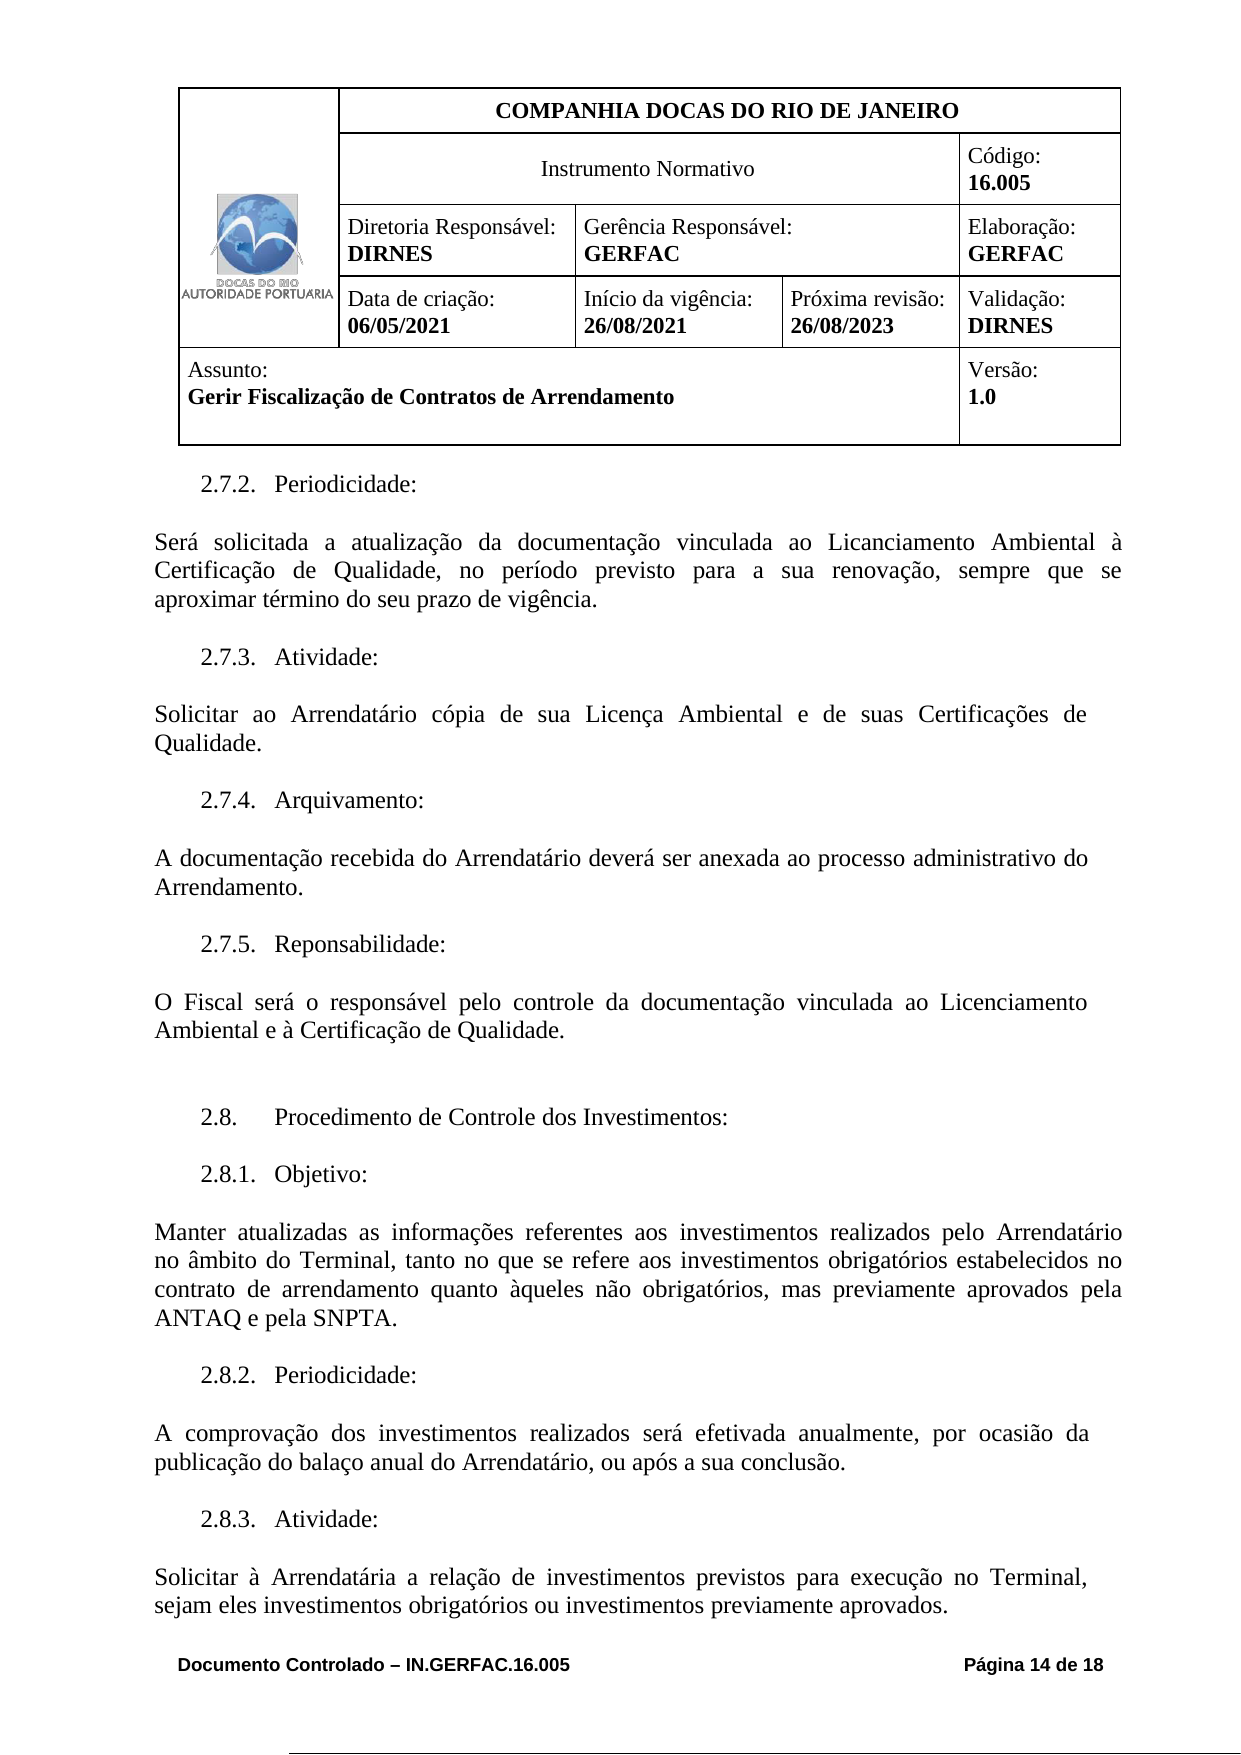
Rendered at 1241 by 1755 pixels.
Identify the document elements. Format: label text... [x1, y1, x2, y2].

table_cell Elaboração: GERFAC [960, 205, 1120, 275]
table_cell Instrumento Normativo [340, 134, 959, 204]
list Procedimento de Controle dos Investimentos: [251, 1102, 1138, 1130]
text Solicitar à Arrendatária a relação de investimentos previstos para execução no Terminal, sejam eles investimentos obrigatórios ou investimentos previamente aprovados. [154, 1562, 1122, 1619]
text Será solicitada a atualização da documentação vinculada ao Licanciamento Ambiental à Certificação de Qualidade, no período previsto para a sua renovação, sempre que se aproximar término do seu prazo de vigência. [154, 527, 1123, 613]
table_cell Código: 16.005 [960, 134, 1120, 204]
list Atividade: [200, 642, 1138, 671]
table_cell Diretoria Responsável: DIRNES [340, 205, 575, 275]
table_cell Gerência Responsável: GERFAC [576, 205, 959, 275]
list Reponsabilidade: [200, 929, 1138, 958]
list Atividade: [200, 1504, 1138, 1533]
list Arquivamento: [200, 786, 1138, 814]
table_header [180, 89, 338, 346]
text O Fiscal será o responsável pelo controle da documentação vinculada ao Licenciamento Ambiental e à Certificação de Qualidade. [154, 987, 1122, 1044]
table_cell Assunto: Gerir Fiscalização de Contratos de Arrendamento [180, 348, 959, 444]
text Manter atualizadas as informações referentes aos investimentos realizados pelo Arrendatário no âmbito do Terminal, tanto no que se refere aos investimentos obrigatórios estabelecidos no contrato de arrendamento quanto àqueles não obrigatórios, mas previamente aprovados pela ANTAQ e pela SNPTA. [154, 1217, 1123, 1332]
text A documentação recebida do Arrendatário deverá ser anexada ao processo administrativo do Arrendamento. [154, 843, 1122, 901]
table_header COMPANHIA DOCAS DO RIO DE JANEIRO [340, 89, 1120, 132]
text A comprovação dos investimentos realizados será efetivada anualmente, por ocasião da publicação do balaço anual do Arrendatário, ou após a sua conclusão. [154, 1418, 1122, 1475]
table_cell Versão: 1.0 [960, 348, 1120, 444]
list Periodicidade: [200, 469, 1138, 498]
text Solicitar ao Arrendatário cópia de sua Licença Ambiental e de suas Certificações de Qualidade. [154, 699, 1122, 757]
list Objetivo: [200, 1159, 1138, 1188]
table_cell Início da vigência: 26/08/2021 [576, 277, 782, 346]
table_cell Próxima revisão: 26/08/2023 [783, 277, 959, 346]
list Periodicidade: [200, 1360, 1138, 1389]
table_cell Validação: DIRNES [960, 277, 1120, 346]
table_cell Data de criação: 06/05/2021 [340, 277, 575, 346]
